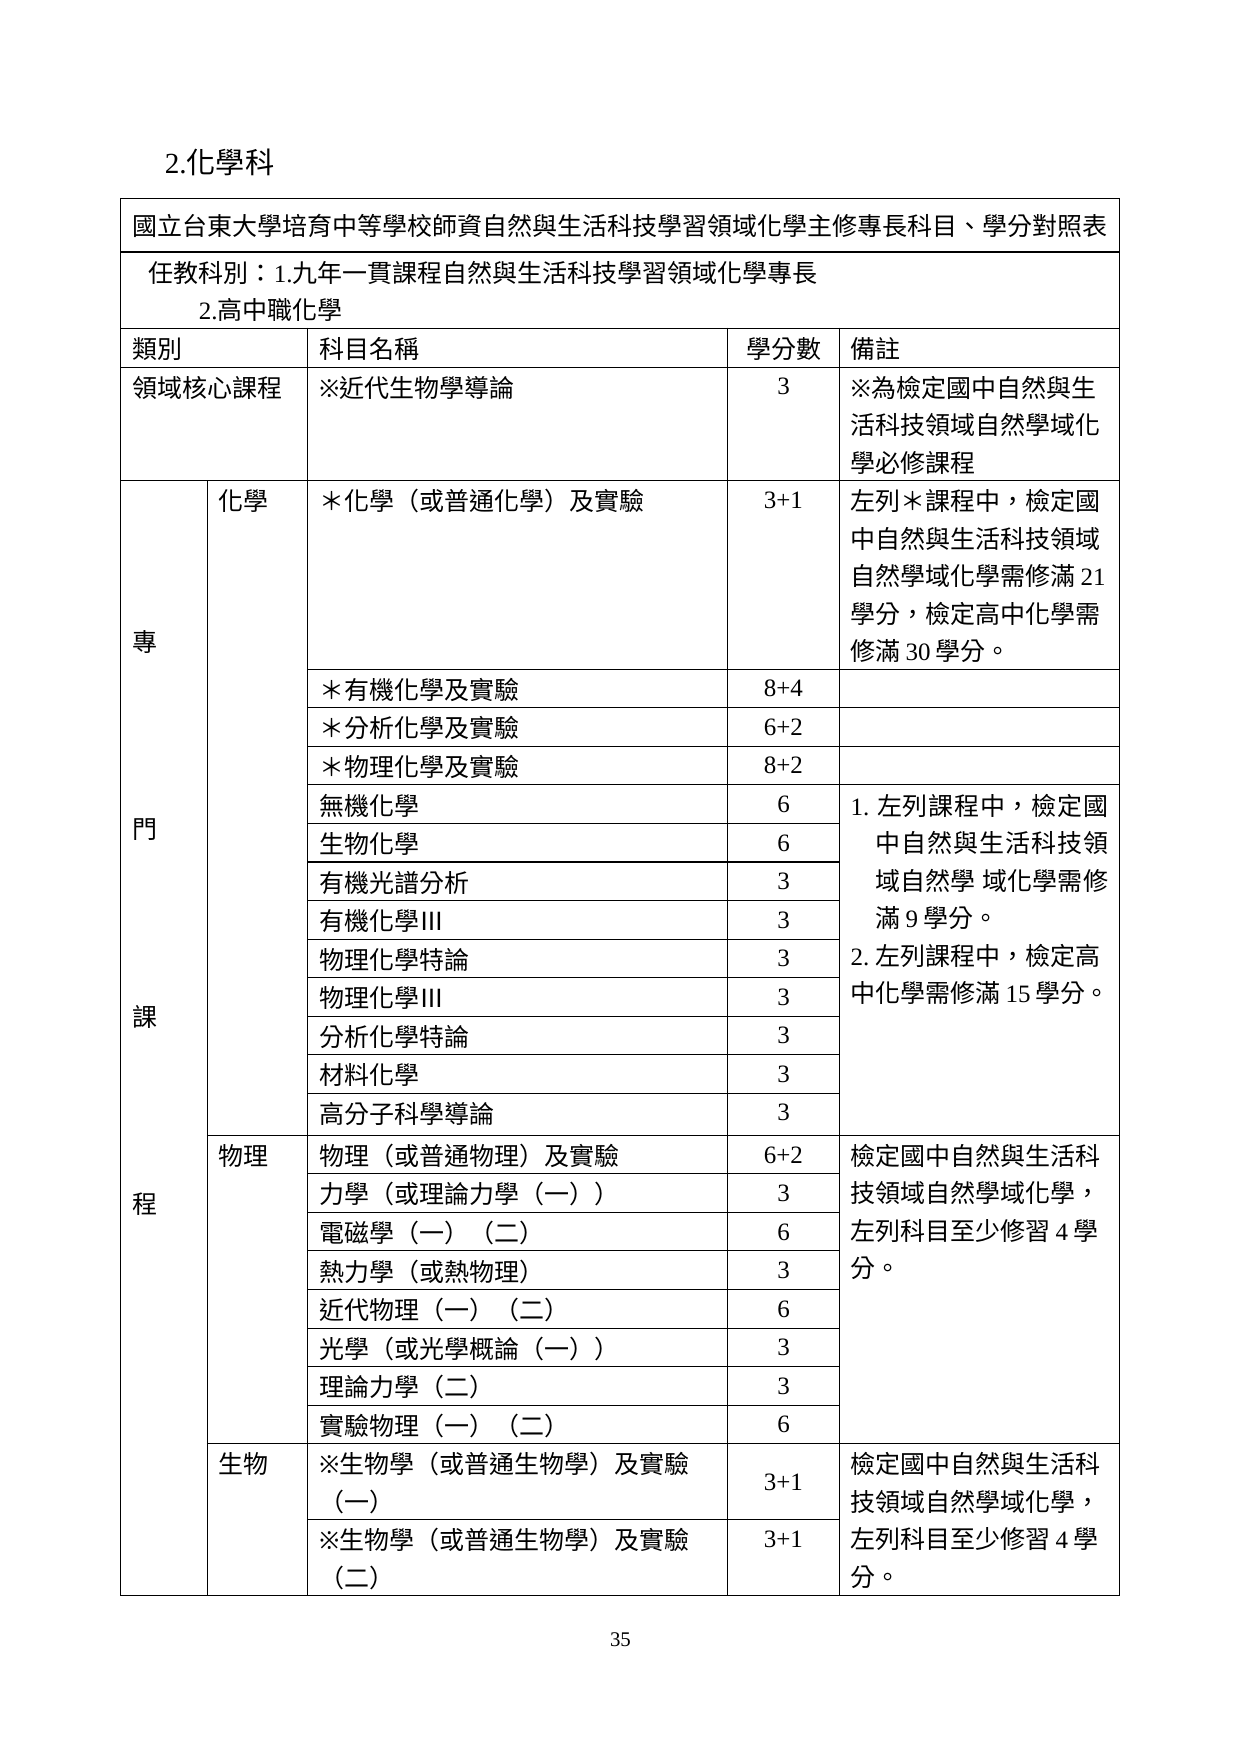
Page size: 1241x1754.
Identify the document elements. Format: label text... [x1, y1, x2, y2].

table_cell ＊化學（或普通化學）及實驗 [308, 481, 727, 669]
table_cell 6+2 [728, 1136, 839, 1173]
table_cell 6 [728, 1290, 839, 1327]
table_cell 有機光譜分析 [308, 863, 727, 900]
table_cell ※生物學（或普通生物學）及實驗（二） [308, 1520, 727, 1595]
table_cell ＊物理化學及實驗 [308, 747, 727, 784]
table_cell 3 [728, 1094, 839, 1135]
table_cell 3 [728, 1017, 839, 1054]
table_cell 科目名稱 [308, 329, 727, 367]
table_cell 3+1 [728, 1520, 839, 1595]
table_cell 物理（或普通物理）及實驗 [308, 1136, 727, 1173]
table_cell 分析化學特論 [308, 1017, 727, 1054]
table_cell [840, 747, 1119, 784]
table_cell 近代物理（一）（二） [308, 1290, 727, 1327]
table_cell 1. 左列課程中，檢定國中自然與生活科技領域自然學 域化學需修滿9學分。 2. 左列課程中，檢定高中化學需修滿15學分。 [840, 785, 1119, 1135]
table_cell 3 [728, 940, 839, 977]
table_cell 3 [728, 368, 839, 480]
table_cell 3 [728, 1251, 839, 1289]
table_cell 8+4 [728, 670, 839, 707]
table_cell [840, 708, 1119, 746]
table_cell 3+1 [728, 1444, 839, 1519]
table_cell ※為檢定國中自然與生活科技領域自然學域化學必修課程 [840, 368, 1119, 480]
table_cell 3 [728, 901, 839, 938]
table_cell 領域核心課程 [121, 368, 307, 480]
table_cell 3 [728, 1174, 839, 1212]
table_cell 3 [728, 978, 839, 1016]
table_cell 力學（或理論力學（一）） [308, 1174, 727, 1212]
table_cell 3 [728, 1055, 839, 1093]
table_cell 材料化學 [308, 1055, 727, 1093]
table_header 國立台東大學培育中等學校師資自然與生活科技學習領域化學主修專長科目、學分對照表 [121, 199, 1119, 251]
table_cell 6 [728, 1406, 839, 1443]
text 2.化學科 [164, 123, 1169, 198]
table_cell 物理 [208, 1136, 307, 1443]
table_cell ※近代生物學導論 [308, 368, 727, 480]
table_cell ＊有機化學及實驗 [308, 670, 727, 707]
table_cell 專 門 課 程 [121, 481, 207, 1595]
table_cell 物理化學特論 [308, 940, 727, 977]
table_cell [840, 670, 1119, 707]
table_cell ＊分析化學及實驗 [308, 708, 727, 746]
table_cell 6+2 [728, 708, 839, 746]
table_cell 實驗物理（一）（二） [308, 1406, 727, 1443]
table_cell 高分子科學導論 [308, 1094, 727, 1135]
table_cell ※生物學（或普通生物學）及實驗（一） [308, 1444, 727, 1519]
table_cell 3 [728, 863, 839, 900]
table_cell 檢定國中自然與生活科技領域自然學域化學，左列科目至少修習4學分。 [840, 1136, 1119, 1443]
table_cell 理論力學（二） [308, 1367, 727, 1404]
table_cell 學分數 [728, 329, 839, 367]
table_cell 有機化學Ⅲ [308, 901, 727, 938]
table_cell 任教科別：1.九年一貫課程自然與生活科技學習領域化學專長 2.高中職化學 [121, 253, 1119, 327]
table_cell 無機化學 [308, 785, 727, 823]
table_cell 3 [728, 1329, 839, 1366]
table_cell 8+2 [728, 747, 839, 784]
table_cell 6 [728, 1213, 839, 1250]
table_cell 左列＊課程中，檢定國中自然與生活科技領域自然學域化學需修滿21學分，檢定高中化學需修滿30學分。 [840, 481, 1119, 669]
table_cell 物理化學Ⅲ [308, 978, 727, 1016]
table_cell 生物化學 [308, 824, 727, 861]
table_cell 6 [728, 785, 839, 823]
table_cell 化學 [208, 481, 307, 1135]
table_cell 3+1 [728, 481, 839, 669]
table_cell 檢定國中自然與生活科技領域自然學域化學，左列科目至少修習4學分。 [840, 1444, 1119, 1595]
table_cell 電磁學（一）（二） [308, 1213, 727, 1250]
table_cell 3 [728, 1367, 839, 1404]
table_cell 熱力學（或熱物理） [308, 1251, 727, 1289]
table_cell 6 [728, 824, 839, 861]
table_cell 生物 [208, 1444, 307, 1595]
table_cell 類別 [121, 329, 307, 367]
table_cell 備註 [840, 329, 1119, 367]
table_cell 光學（或光學概論（一）） [308, 1329, 727, 1366]
